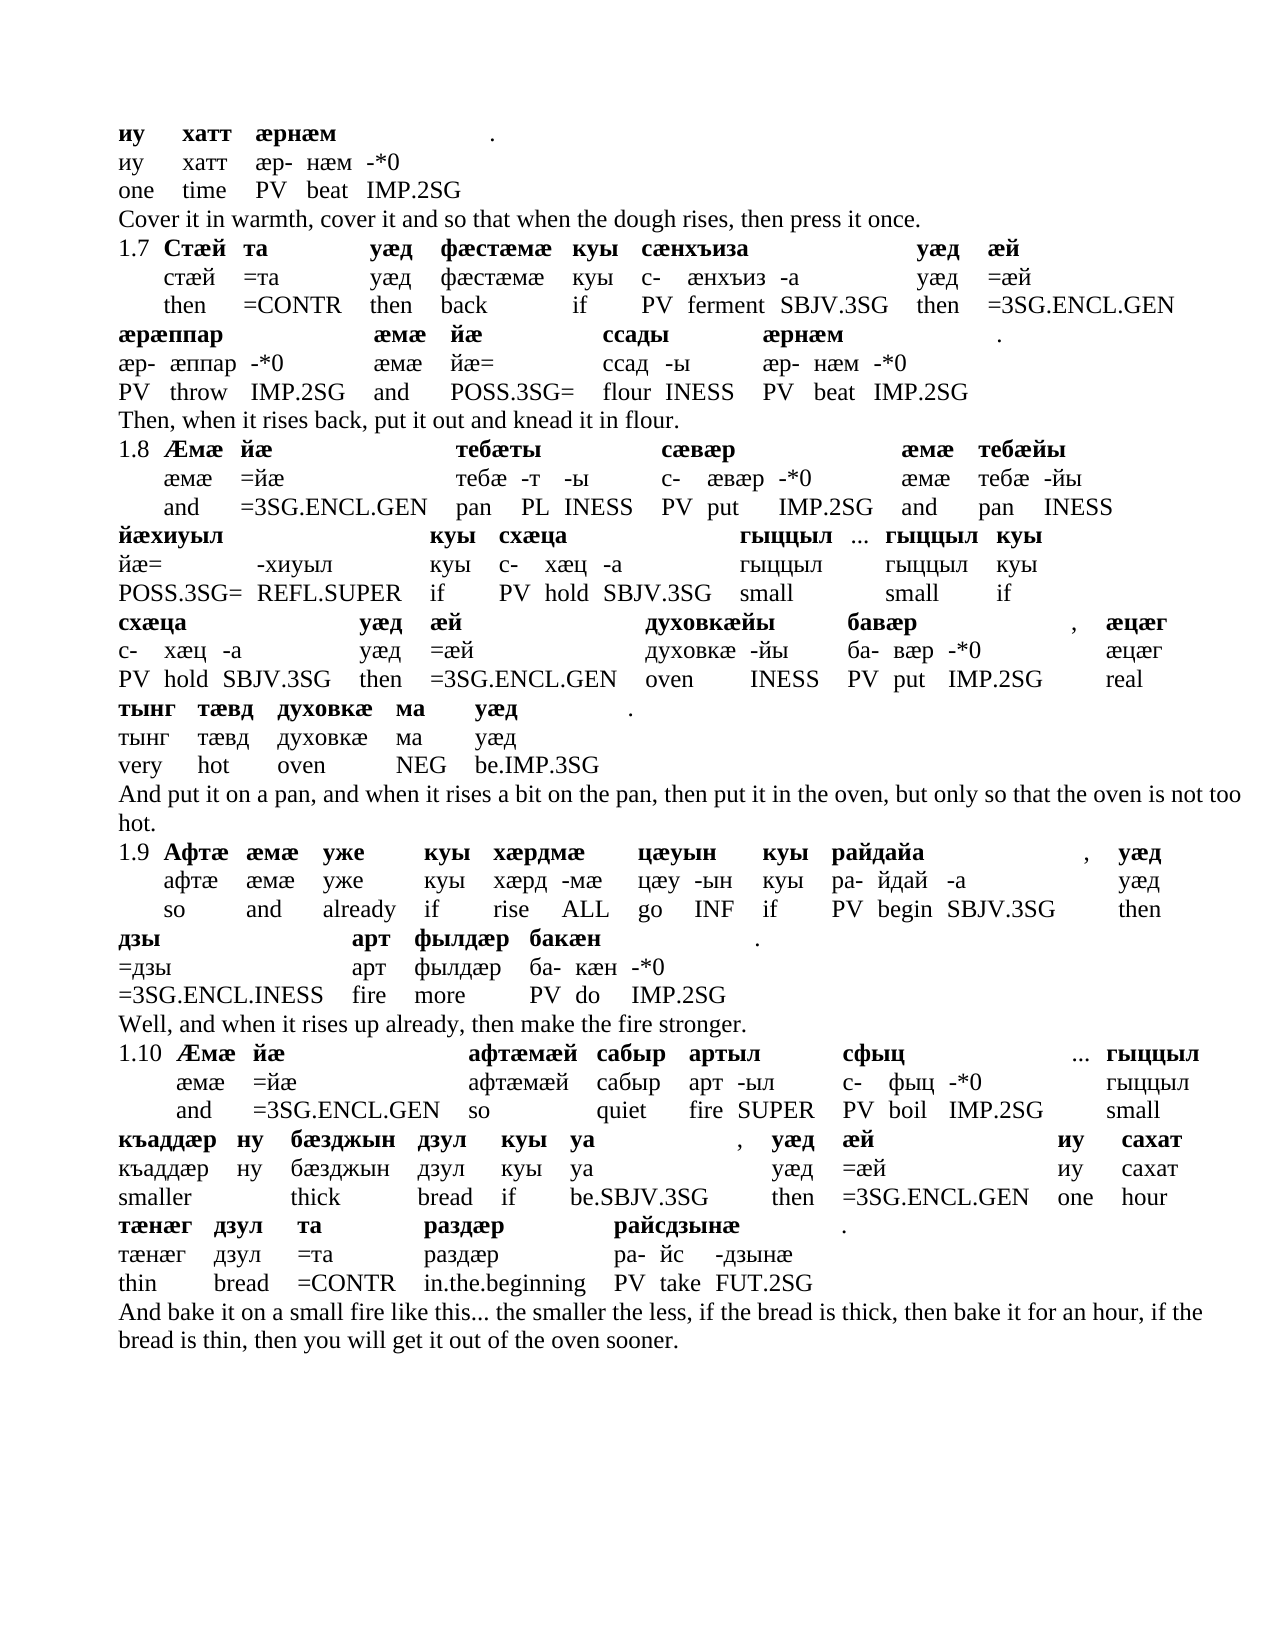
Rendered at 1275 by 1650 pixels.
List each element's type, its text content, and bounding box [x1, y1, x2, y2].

text бавæр [847, 607, 1057, 636]
text time [182, 176, 227, 204]
text if [572, 291, 614, 319]
text уæд [771, 1153, 814, 1182]
text PV [118, 664, 150, 693]
text then [1118, 894, 1161, 923]
text -йы [1043, 463, 1113, 492]
text smaller [118, 1182, 209, 1211]
text уæд [369, 233, 427, 262]
text ба- [847, 636, 879, 664]
text хæц [164, 636, 208, 664]
text SBJV.3SG [603, 578, 712, 607]
text Афтæ [163, 837, 232, 866]
text -дзынæ [715, 1239, 813, 1268]
text та [243, 233, 356, 262]
text арт [688, 1067, 723, 1096]
text хæрдмæ [493, 837, 624, 866]
text къаддæр [118, 1153, 209, 1182]
text hour [1121, 1182, 1178, 1211]
text гыццыл [739, 521, 837, 549]
text ... [850, 521, 871, 549]
text INESS [750, 664, 819, 693]
text then [771, 1182, 814, 1211]
text тæвд [197, 693, 263, 722]
text куы [762, 866, 804, 894]
text иу [118, 118, 168, 147]
text be.IMP.3SG [474, 751, 600, 779]
text then [369, 291, 413, 319]
text куы [501, 1153, 542, 1182]
text fire [688, 1096, 723, 1124]
text фыц [888, 1067, 935, 1096]
text æр- [118, 348, 156, 377]
text very [118, 751, 169, 779]
text афтæмæй [468, 1067, 569, 1096]
text -мæ [561, 866, 610, 894]
text , [1083, 837, 1104, 866]
text тебæйы [978, 434, 1127, 463]
text уæд [474, 722, 600, 751]
text Æмæ [163, 434, 226, 463]
text сфыц [842, 1038, 1058, 1067]
text -а [222, 636, 331, 664]
text throw [169, 377, 237, 406]
text IMP.2SG [250, 377, 346, 406]
text if [996, 578, 1038, 607]
text арт [352, 923, 400, 952]
text -*0 [250, 348, 346, 377]
text Well, and when it rises up already, then make the fire stronger. [118, 1009, 1249, 1038]
text куы [996, 521, 1051, 549]
text тебæ [456, 463, 507, 492]
text æй [430, 607, 631, 636]
text æмæ [176, 1067, 225, 1096]
text гыццыл [1106, 1067, 1189, 1096]
text куы [424, 866, 466, 894]
text раздæр [423, 1239, 586, 1268]
text =CONTR [243, 291, 342, 319]
text PV [614, 1268, 646, 1297]
text Cover it in warmth, cover it and so that when the dough rises, then press it once. [118, 204, 1249, 233]
text IMP.2SG [873, 377, 968, 406]
text IMP.2SG [631, 981, 727, 1009]
text -хиуыл [257, 549, 402, 578]
text . [489, 118, 510, 147]
text =æй [987, 262, 1175, 291]
text INESS [1043, 492, 1113, 521]
text PV [255, 176, 293, 204]
text then [359, 664, 402, 693]
text pan [978, 492, 1030, 521]
text 1.10 [118, 1038, 162, 1067]
text take [659, 1268, 701, 1297]
text с- [641, 262, 673, 291]
text схæца [118, 607, 345, 636]
text куы [501, 1124, 556, 1153]
text ferment [687, 291, 766, 319]
text ... [1071, 1038, 1092, 1067]
text куы [424, 837, 479, 866]
text æппар [169, 348, 237, 377]
text ссад [602, 348, 651, 377]
text æцæг [1106, 607, 1177, 636]
text уæд [369, 262, 413, 291]
text SUPER [737, 1096, 815, 1124]
text INESS [564, 492, 633, 521]
text уæд [359, 636, 402, 664]
text фылдæр [414, 952, 502, 981]
text bread [214, 1268, 269, 1297]
text PV [762, 377, 800, 406]
text æмæ [246, 837, 309, 866]
text дзул [214, 1211, 283, 1239]
text real [1106, 664, 1163, 693]
text ну [237, 1153, 263, 1182]
text if [424, 894, 466, 923]
text уа [570, 1153, 709, 1182]
text арт [352, 952, 386, 981]
text ALL [561, 894, 610, 923]
text 1.8 [118, 434, 149, 463]
text бакæн [529, 923, 740, 952]
text с- [118, 636, 150, 664]
text афтæ [163, 866, 218, 894]
text фылдæр [414, 923, 515, 952]
text нæм [813, 348, 859, 377]
text духовкæ [277, 722, 368, 751]
text æмæ [901, 434, 964, 463]
text go [638, 894, 680, 923]
text and [373, 377, 423, 406]
text small [885, 578, 968, 607]
text =æй [430, 636, 618, 664]
text уæд [916, 233, 973, 262]
text =3SG.ENCL.GEN [430, 664, 618, 693]
text йс [659, 1239, 701, 1268]
text æмæ [901, 463, 951, 492]
text с- [499, 549, 531, 578]
text =та [243, 262, 342, 291]
text иу [118, 147, 154, 176]
text hold [164, 664, 208, 693]
text ссады [602, 319, 748, 348]
text -*0 [873, 348, 968, 377]
text дзул [417, 1124, 487, 1153]
text FUT.2SG [715, 1268, 813, 1297]
text =3SG.ENCL.GEN [987, 291, 1175, 319]
text фæстæмæ [440, 233, 558, 262]
text REFL.SUPER [257, 578, 402, 607]
text æрæппар [118, 319, 359, 348]
text PV [847, 664, 879, 693]
text oven [277, 751, 368, 779]
text уæд [916, 262, 959, 291]
text стæй [163, 262, 215, 291]
text æнхъиз [687, 262, 766, 291]
text bread [417, 1182, 473, 1211]
text ма [396, 693, 461, 722]
text oven [645, 664, 736, 693]
text Then, when it rises back, put it out and knead it in flour. [118, 406, 1249, 434]
text . [841, 1211, 862, 1239]
text -ын [694, 866, 734, 894]
text INESS [665, 377, 734, 406]
text if [429, 578, 471, 607]
text -*0 [778, 463, 874, 492]
text куы [429, 549, 471, 578]
text та [297, 1211, 410, 1239]
text -*0 [366, 147, 461, 176]
text ну [237, 1124, 277, 1153]
text NEG [396, 751, 447, 779]
text more [414, 981, 502, 1009]
text IMP.2SG [948, 664, 1043, 693]
text thick [290, 1182, 390, 1211]
text ба- [529, 952, 561, 981]
text back [440, 291, 544, 319]
text с- [842, 1067, 874, 1096]
text дзул [417, 1153, 473, 1182]
text boil [888, 1096, 935, 1124]
text -а [603, 549, 712, 578]
text Æмæ [176, 1038, 239, 1067]
text and [246, 894, 295, 923]
text -ы [564, 463, 633, 492]
text духовкæ [645, 636, 736, 664]
text сæвæр [661, 434, 887, 463]
text тæнæг [118, 1239, 186, 1268]
text put [893, 664, 934, 693]
text if [762, 894, 804, 923]
text then [916, 291, 959, 319]
text rise [493, 894, 548, 923]
text æрнæм [762, 319, 982, 348]
text , [1071, 607, 1092, 636]
text =3SG.ENCL.INESS [118, 981, 324, 1009]
text INF [694, 894, 734, 923]
text do [575, 981, 617, 1009]
text begin [877, 894, 933, 923]
text тебæ [978, 463, 1030, 492]
text =3SG.ENCL.GEN [240, 492, 428, 521]
text ра- [831, 866, 863, 894]
text small [1106, 1096, 1189, 1124]
text æрнæм [255, 118, 475, 147]
text фæстæмæ [440, 262, 544, 291]
text =3SG.ENCL.GEN [842, 1182, 1030, 1211]
text beat [306, 176, 352, 204]
text 1.9 [118, 837, 149, 866]
text ра- [614, 1239, 646, 1268]
text къаддæр [118, 1124, 223, 1153]
text æвæр [707, 463, 764, 492]
text -йы [750, 636, 819, 664]
text IMP.2SG [948, 1096, 1044, 1124]
text райдайа [831, 837, 1069, 866]
text Стæй [163, 233, 229, 262]
text афтæмæй [468, 1038, 583, 1067]
text =та [297, 1239, 396, 1268]
text йæ [240, 434, 442, 463]
text сабыр [596, 1067, 661, 1096]
text йæ= [118, 549, 243, 578]
text -*0 [631, 952, 727, 981]
text thin [118, 1268, 186, 1297]
text йæ= [450, 348, 575, 377]
text уæд [474, 693, 613, 722]
text put [707, 492, 764, 521]
text кæн [575, 952, 617, 981]
text -ыл [737, 1067, 815, 1096]
text уже [323, 837, 410, 866]
text хæрд [493, 866, 548, 894]
text POSS.3SG= [450, 377, 575, 406]
text SBJV.3SG [947, 894, 1056, 923]
text тебæты [456, 434, 647, 463]
text гыццыл [1106, 1038, 1203, 1067]
text PV [529, 981, 561, 1009]
text æмæ [373, 348, 423, 377]
text one [1057, 1182, 1094, 1211]
text =3SG.ENCL.GEN [253, 1096, 440, 1124]
text if [501, 1182, 542, 1211]
text And bake it on a small fire like this... the smaller the less, if the bread is thick, then bake it for an hour, if the bread is thin, then you will get it out of the oven sooner. [118, 1297, 1249, 1354]
text уæд [771, 1124, 828, 1153]
text -а [947, 866, 1056, 894]
text And put it on a pan, and when it rises a bit on the pan, then put it in the oven, but only so that the oven is not too hot. [118, 779, 1249, 837]
text духовкæ [277, 693, 382, 722]
text æр- [762, 348, 800, 377]
text and [163, 492, 212, 521]
text куы [762, 837, 818, 866]
text хæц [544, 549, 589, 578]
text йæхиуыл [118, 521, 416, 549]
text . [627, 693, 648, 722]
text сабыр [596, 1038, 675, 1067]
text =йæ [253, 1067, 440, 1096]
text -а [780, 262, 889, 291]
text схæца [499, 521, 726, 549]
text йдай [877, 866, 933, 894]
text =йæ [240, 463, 428, 492]
text IMP.2SG [778, 492, 874, 521]
text уæд [1118, 837, 1175, 866]
text quiet [596, 1096, 661, 1124]
text SBJV.3SG [780, 291, 889, 319]
text æмæ [163, 463, 212, 492]
text then [163, 291, 215, 319]
text бæзджын [290, 1124, 404, 1153]
text иу [1057, 1153, 1094, 1182]
text уæд [1118, 866, 1161, 894]
text дзы [118, 923, 338, 952]
text and [901, 492, 951, 521]
text PL [521, 492, 550, 521]
text нæм [306, 147, 352, 176]
text хатт [182, 147, 227, 176]
text сæнхъиза [641, 233, 903, 262]
text куы [996, 549, 1038, 578]
text сахат [1121, 1153, 1178, 1182]
text pan [456, 492, 507, 521]
text fire [352, 981, 386, 1009]
text =дзы [118, 952, 324, 981]
text =æй [842, 1153, 1030, 1182]
text -ы [665, 348, 734, 377]
text æй [842, 1124, 1044, 1153]
text цæу [638, 866, 680, 894]
text PV [842, 1096, 874, 1124]
text so [468, 1096, 569, 1124]
text 1.7 [118, 233, 149, 262]
text артыл [688, 1038, 829, 1067]
text one [118, 176, 154, 204]
text and [176, 1096, 225, 1124]
text духовкæйы [645, 607, 833, 636]
text куы [572, 262, 614, 291]
text æр- [255, 147, 293, 176]
text flour [602, 377, 651, 406]
text =CONTR [297, 1268, 396, 1297]
text POSS.3SG= [118, 578, 243, 607]
text с- [661, 463, 693, 492]
text -*0 [948, 1067, 1044, 1096]
text гыццыл [739, 549, 823, 578]
text куы [572, 233, 627, 262]
text райсдзынæ [614, 1211, 827, 1239]
text PV [118, 377, 156, 406]
text уæд [359, 607, 416, 636]
text . [996, 319, 1017, 348]
text so [163, 894, 218, 923]
text уже [323, 866, 396, 894]
text иу [1057, 1124, 1108, 1153]
text йæ [450, 319, 589, 348]
text гыццыл [885, 549, 968, 578]
text be.SBJV.3SG [570, 1182, 709, 1211]
text IMP.2SG [366, 176, 461, 204]
text уа [570, 1124, 723, 1153]
text in.the.beginning [423, 1268, 586, 1297]
text , [737, 1124, 758, 1153]
text PV [831, 894, 863, 923]
text hold [544, 578, 589, 607]
text hot [197, 751, 249, 779]
text æцæг [1106, 636, 1163, 664]
text SBJV.3SG [222, 664, 331, 693]
text бæзджын [290, 1153, 390, 1182]
text вæр [893, 636, 934, 664]
text æмæ [373, 319, 436, 348]
text сахат [1121, 1124, 1192, 1153]
text хатт [182, 118, 241, 147]
text already [323, 894, 396, 923]
text тынг [118, 693, 183, 722]
text . [754, 923, 775, 952]
text PV [499, 578, 531, 607]
text beat [813, 377, 859, 406]
text -*0 [948, 636, 1043, 664]
text æй [987, 233, 1189, 262]
text æмæ [246, 866, 295, 894]
text ма [396, 722, 447, 751]
text цæуын [638, 837, 748, 866]
text тынг [118, 722, 169, 751]
text гыццыл [885, 521, 982, 549]
text PV [661, 492, 693, 521]
text тæнæг [118, 1211, 200, 1239]
text -т [521, 463, 550, 492]
text дзул [214, 1239, 269, 1268]
text куы [429, 521, 485, 549]
text раздæр [423, 1211, 600, 1239]
text йæ [253, 1038, 454, 1067]
text small [739, 578, 823, 607]
text тæвд [197, 722, 249, 751]
text PV [641, 291, 673, 319]
